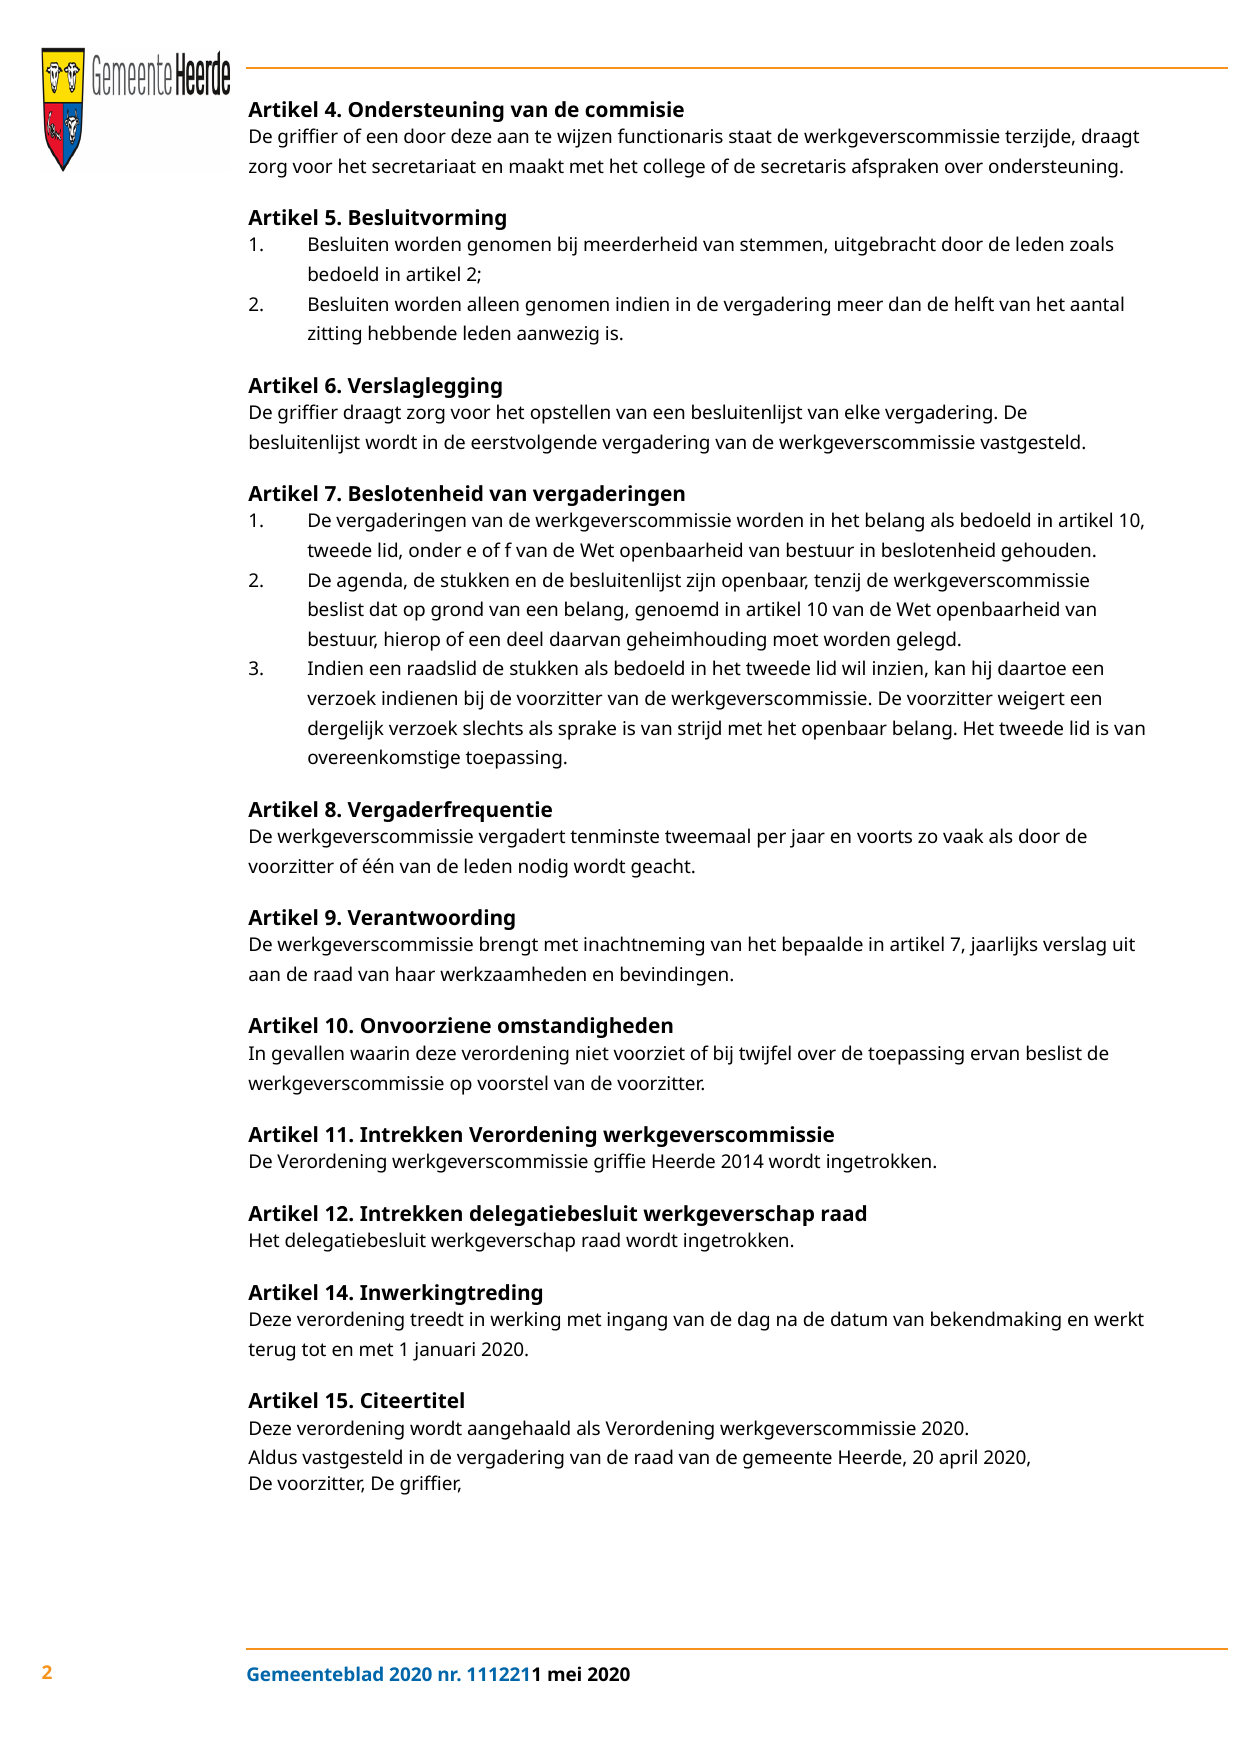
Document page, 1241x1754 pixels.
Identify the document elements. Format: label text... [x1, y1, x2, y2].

text In gevallen waarin deze verordening niet voorziet of bij twijfel over de toepassing ervan beslist de werkgeverscommissie op voorstel van de voorzitter. [248, 1040, 1152, 1095]
list Besluiten worden alleen genomen indien in de vergadering meer dan de helft van het aantal zitting hebbende leden aanwezig is. [248, 291, 1152, 346]
text Artikel 15. Citeertitel [248, 1386, 1152, 1415]
text De werkgeverscommissie brengt met inachtneming van het bepaalde in artikel 7, jaarlijks verslag uit aan de raad van haar werkzaamheden en bevindingen. [248, 932, 1152, 987]
text Deze verordening treedt in werking met ingang van de dag na de datum van bekendmaking en werkt terug tot en met 1 januari 2020. [248, 1306, 1152, 1362]
list De agenda, de stukken en de besluitenlijst zijn openbaar, tenzij de werkgeverscommissie beslist dat op grond van een belang, genoemd in artikel 10 van de Wet openbaarheid van bestuur, hierop of een deel daarvan geheimhouding moet worden gelegd. [248, 567, 1152, 652]
text Artikel 11. Intrekken Verordening werkgeverscommissie [248, 1120, 1152, 1148]
text De griffier of een door deze aan te wijzen functionaris staat de werkgeverscommissie terzijde, draagt zorg voor het secretariaat en maakt met het college of de secretaris afspraken over ondersteuning. [248, 123, 1152, 178]
text Artikel 10. Onvoorziene omstandigheden [248, 1012, 1152, 1040]
text Deze verordening wordt aangehaald als Verordening werkgeverscommissie 2020. [248, 1415, 1152, 1440]
text De werkgeverscommissie vergadert tenminste tweemaal per jaar en voorts zo vaak als door de voorzitter of één van de leden nodig wordt geacht. [248, 823, 1152, 878]
list Besluiten worden genomen bij meerderheid van stemmen, uitgebracht door de leden zoals bedoeld in artikel 2; [248, 232, 1152, 287]
text De griffier draagt zorg voor het opstellen van een besluitenlijst van elke vergadering. De [248, 399, 1152, 425]
list De vergaderingen van de werkgeverscommissie worden in het belang als bedoeld in artikel 10, tweede lid, onder e of f van de Wet openbaarheid van bestuur in beslotenheid gehouden. [248, 508, 1152, 563]
text besluitenlijst wordt in de eerstvolgende vergadering van de werkgeverscommissie vastgesteld. [248, 429, 1152, 454]
text Het delegatiebesluit werkgeverschap raad wordt ingetrokken. [248, 1227, 1152, 1253]
list Indien een raadslid de stukken als bedoeld in het tweede lid wil inzien, kan hij daartoe een verzoek indienen bij de voorzitter van de werkgeverscommissie. De voorzitter weigert een dergelijk verzoek slechts als sprake is van strijd met het openbaar belang. Het tweede lid is van overeenkomstige toepassing. [248, 656, 1152, 770]
text De voorzitter, De griffier, [248, 1470, 1152, 1496]
text Artikel 8. Vergaderfrequentie [248, 795, 1152, 823]
text Artikel 7. Beslotenheid van vergaderingen [248, 479, 1152, 508]
text Aldus vastgesteld in de vergadering van de raad van de gemeente Heerde, 20 april 2020, [248, 1444, 1152, 1470]
text Artikel 14. Inwerkingtreding [248, 1278, 1152, 1306]
text Artikel 9. Verantwoording [248, 903, 1152, 932]
text De Verordening werkgeverscommissie griffie Heerde 2014 wordt ingetrokken. [248, 1148, 1152, 1174]
picture [41, 47, 231, 172]
text Artikel 12. Intrekken delegatiebesluit werkgeverschap raad [248, 1199, 1152, 1227]
text Artikel 5. Besluitvorming [248, 203, 1152, 232]
text Artikel 6. Verslaglegging [248, 371, 1152, 399]
text Artikel 4. Ondersteuning van de commisie [248, 95, 1152, 123]
